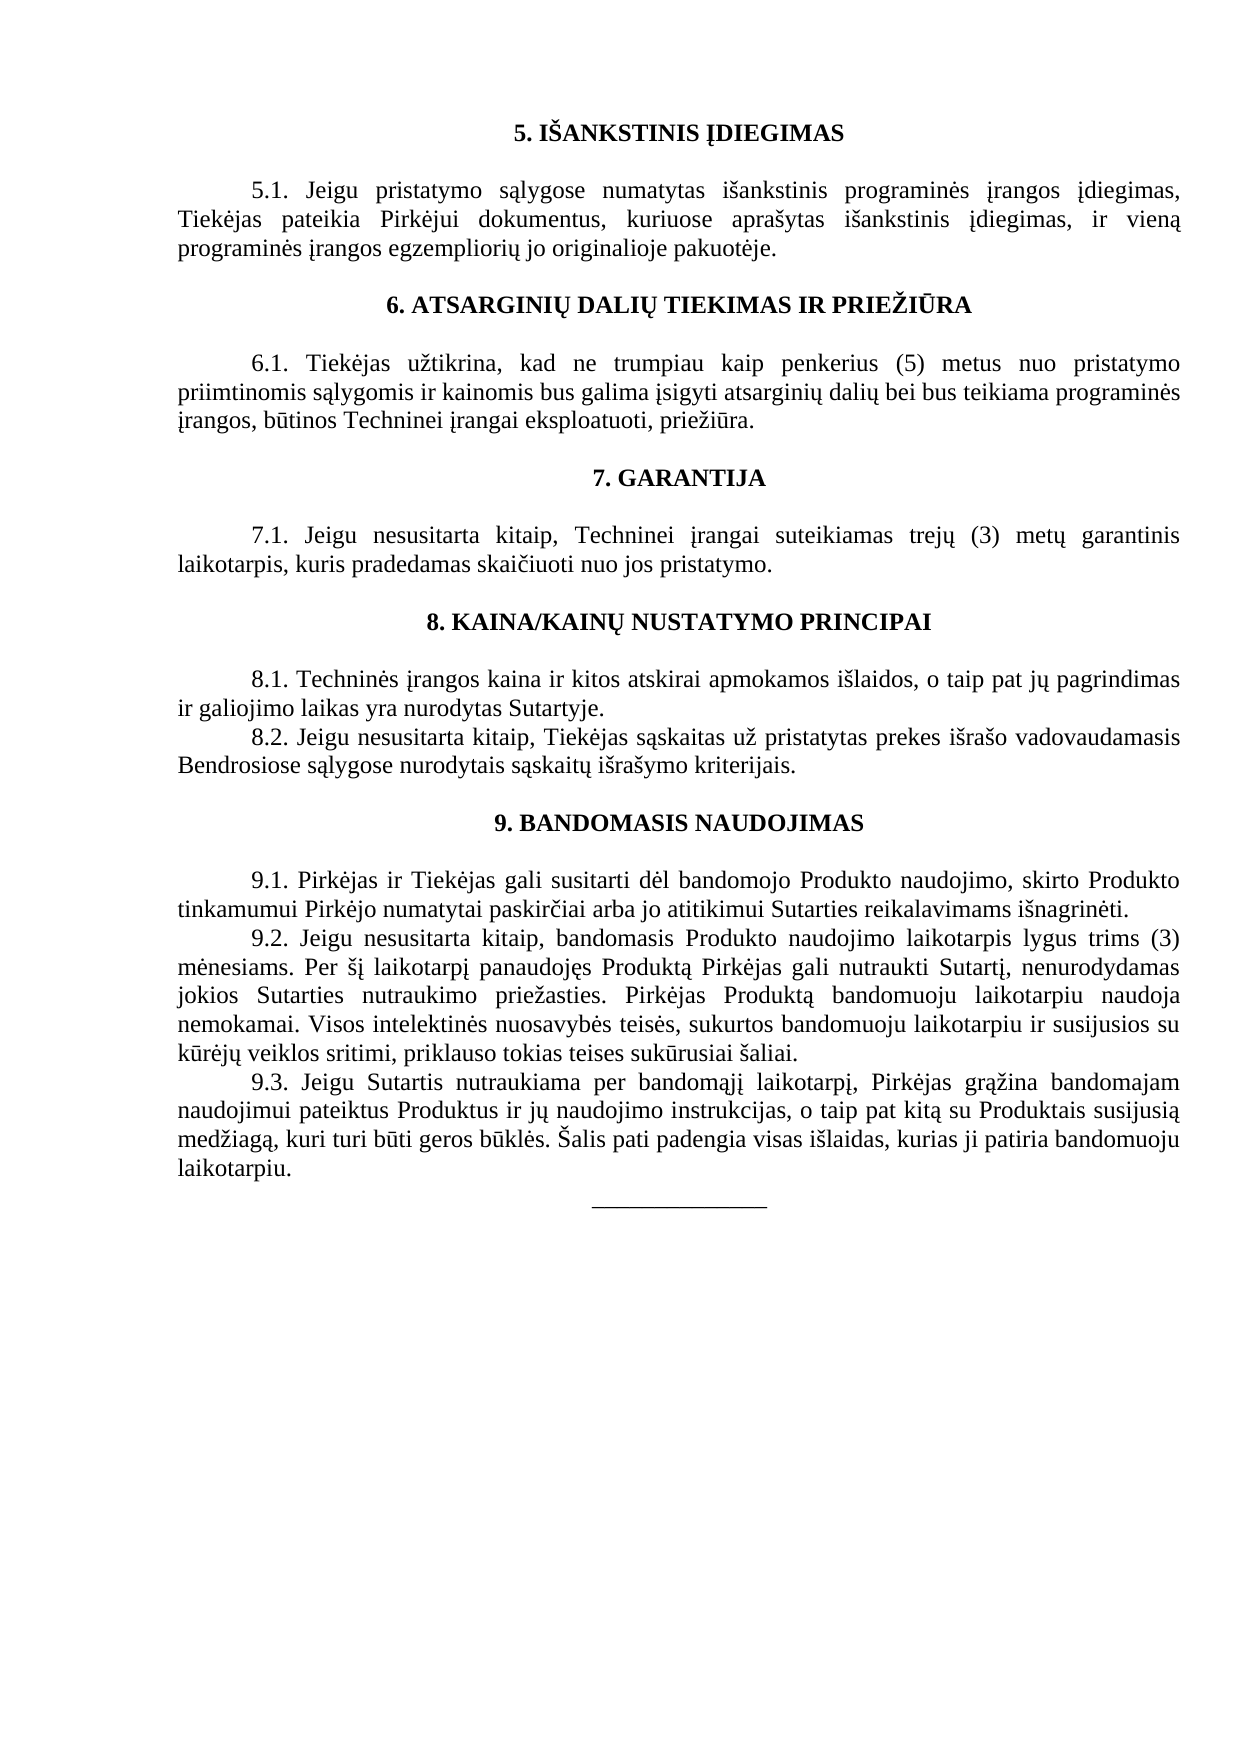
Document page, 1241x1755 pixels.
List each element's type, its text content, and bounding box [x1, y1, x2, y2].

text 5. Išankstinis įdiegimas [177, 118, 1181, 147]
text 9. Bandomasis naudojimas [177, 808, 1181, 837]
text 6.1. Tiekėjas užtikrina, kad ne trumpiau kaip penkerius (5) metus nuo pristatymo priimtinomis sąlygomis ir kainomis bus galima įsigyti atsarginių dalių bei bus teikiama programinės įrangos, būtinos Techninei įrangai eksploatuoti, priežiūra. [177, 348, 1181, 434]
text 8. Kaina/kainų nustatymo principai [177, 607, 1181, 636]
text 7. Garantija [177, 463, 1181, 492]
text 5.1. Jeigu pristatymo sąlygose numatytas išankstinis programinės įrangos įdiegimas, Tiekėjas pateikia Pirkėjui dokumentus, kuriuose aprašytas išankstinis įdiegimas, ir vieną programinės įrangos egzempliorių jo originalioje pakuotėje. [177, 176, 1181, 262]
text 7.1. Jeigu nesusitarta kitaip, Techninei įrangai suteikiamas trejų (3) metų garantinis laikotarpis, kuris pradedamas skaičiuoti nuo jos pristatymo. [177, 521, 1181, 578]
text 6. Atsarginių dalių tiekimas ir priežiūra [177, 291, 1181, 319]
text 9.2. Jeigu nesusitarta kitaip, bandomasis Produkto naudojimo laikotarpis lygus trims (3) mėnesiams. Per šį laikotarpį panaudojęs Produktą Pirkėjas gali nutraukti Sutartį, nenurodydamas jokios Sutarties nutraukimo priežasties. Pirkėjas Produktą bandomuoju laikotarpiu naudoja nemokamai. Visos intelektinės nuosavybės teisės, sukurtos bandomuoju laikotarpiu ir susijusios su kūrėjų veiklos sritimi, priklauso tokias teises sukūrusiai šaliai. [177, 923, 1181, 1067]
text ______________ [177, 1182, 1181, 1211]
text 8.2. Jeigu nesusitarta kitaip, Tiekėjas sąskaitas už pristatytas prekes išrašo vadovaudamasis Bendrosiose sąlygose nurodytais sąskaitų išrašymo kriterijais. [177, 722, 1181, 779]
text 9.1. Pirkėjas ir Tiekėjas gali susitarti dėl bandomojo Produkto naudojimo, skirto Produkto tinkamumui Pirkėjo numatytai paskirčiai arba jo atitikimui Sutarties reikalavimams išnagrinėti. [177, 866, 1181, 923]
text 9.3. Jeigu Sutartis nutraukiama per bandomąjį laikotarpį, Pirkėjas grąžina bandomajam naudojimui pateiktus Produktus ir jų naudojimo instrukcijas, o taip pat kitą su Produktais susijusią medžiagą, kuri turi būti geros būklės. Šalis pati padengia visas išlaidas, kurias ji patiria bandomuoju laikotarpiu. [177, 1067, 1181, 1182]
text 8.1. Techninės įrangos kaina ir kitos atskirai apmokamos išlaidos, o taip pat jų pagrindimas ir galiojimo laikas yra nurodytas Sutartyje. [177, 664, 1181, 722]
